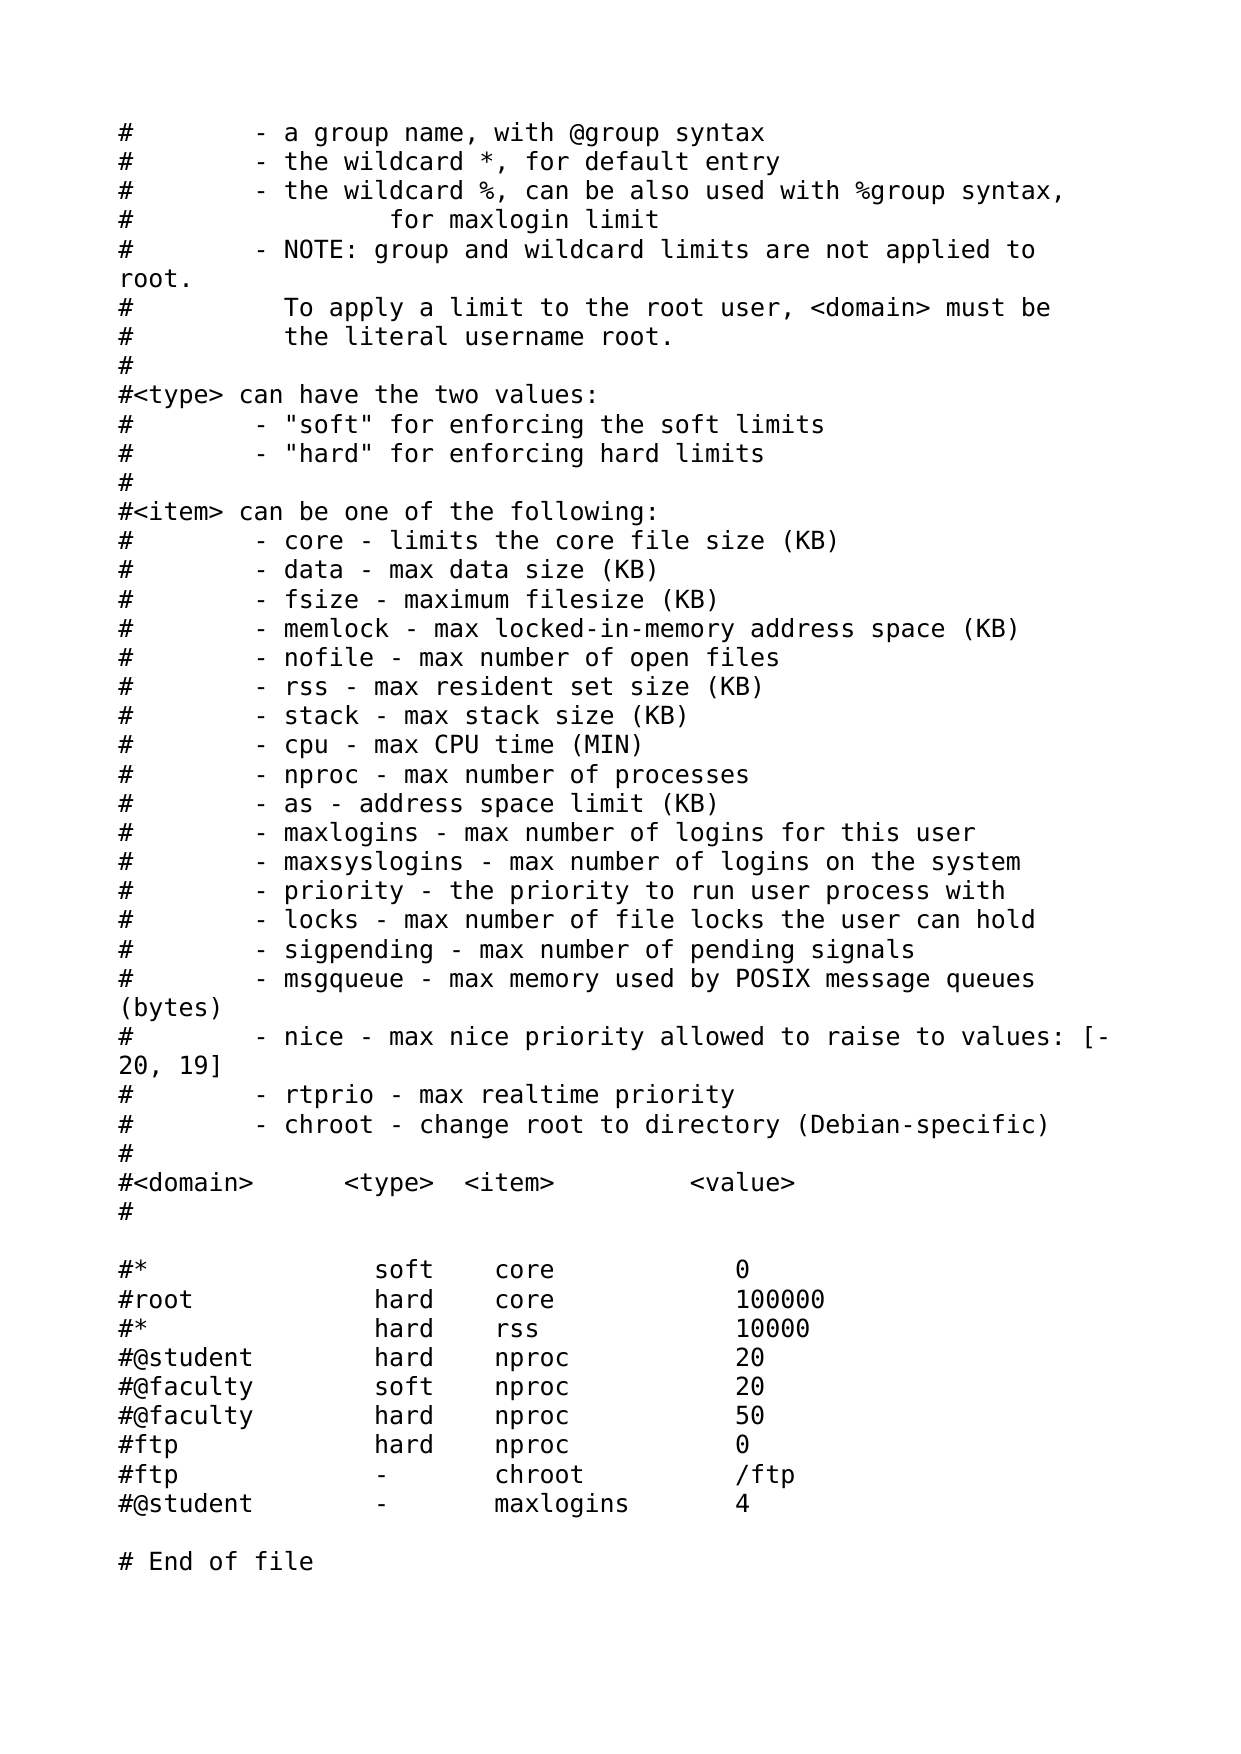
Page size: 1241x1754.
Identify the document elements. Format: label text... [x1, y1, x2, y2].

text # - a group name, with @group syntax # - the wildcard *, for default entry # - the wildcard %, can be also used with %group syntax, # for maxlogin limit # - NOTE: group and wildcard limits are not applied to root. # To apply a limit to the root user, <domain> must be # the literal username root. # #<type> can have the two values: # - "soft" for enforcing the soft limits # - "hard" for enforcing hard limits # #<item> can be one of the following: # - core - limits the core file size (KB) # - data - max data size (KB) # - fsize - maximum filesize (KB) # - memlock - max locked-in-memory address space (KB) # - nofile - max number of open files # - rss - max resident set size (KB) # - stack - max stack size (KB) # - cpu - max CPU time (MIN) # - nproc - max number of processes # - as - address space limit (KB) # - maxlogins - max number of logins for this user # - maxsyslogins - max number of logins on the system # - priority - the priority to run user process with # - locks - max number of file locks the user can hold # - sigpending - max number of pending signals # - msgqueue - max memory used by POSIX message queues (bytes) # - nice - max nice priority allowed to raise to values: [-20, 19] # - rtprio - max realtime priority # - chroot - change root to directory (Debian-specific) # #<domain> <type> <item> <value> # #* soft core 0 #root hard core 100000 #* hard rss 10000 #@student hard nproc 20 #@faculty soft nproc 20 #@faculty hard nproc 50 #ftp hard nproc 0 #ftp - chroot /ftp #@student - maxlogins 4 # End of file [118, 118, 1122, 1576]
